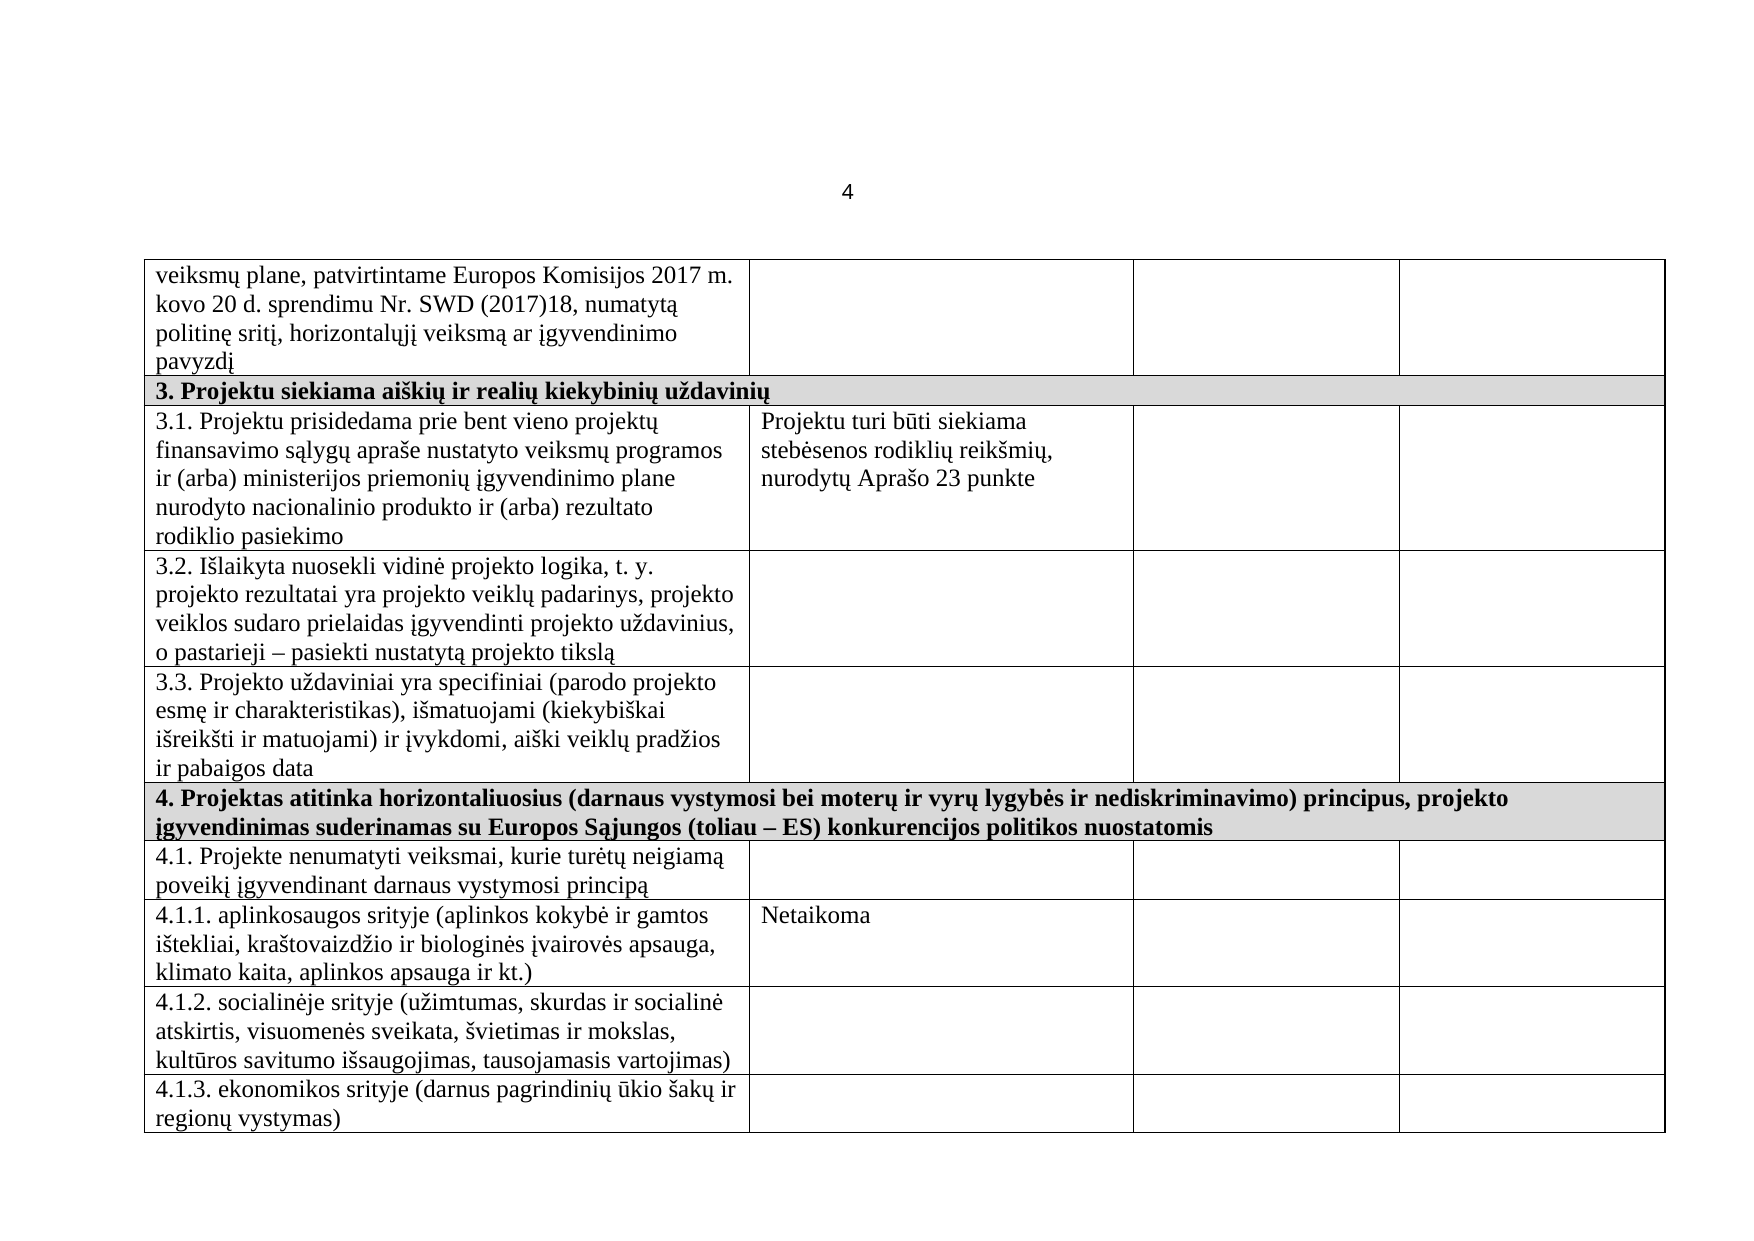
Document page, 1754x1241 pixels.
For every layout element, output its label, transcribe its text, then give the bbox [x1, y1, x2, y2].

table_cell [1134, 551, 1399, 666]
table_cell [750, 987, 1133, 1073]
table_cell 3.3. Projekto uždaviniai yra specifiniai (parodo projekto esmę ir charakteristikas), išmatuojami (kiekybiškai išreikšti ir matuojami) ir įvykdomi, aiški veiklų pradžios ir pabaigos data [145, 667, 749, 782]
table_cell [1400, 900, 1664, 986]
table_cell 4.1. Projekte nenumatyti veiksmai, kurie turėtų neigiamą poveikį įgyvendinant darnaus vystymosi principą [145, 841, 749, 899]
table_cell 4.1.3. ekonomikos srityje (darnus pagrindinių ūkio šakų ir regionų vystymas) [145, 1075, 749, 1132]
table_cell veiksmų plane, patvirtintame Europos Komisijos 2017 m. kovo 20 d. sprendimu Nr. SWD (2017)18, numatytą politinę sritį, horizontalųjį veiksmą ar įgyvendinimo pavyzdį [145, 260, 749, 375]
table_cell [750, 667, 1133, 782]
table_cell [750, 841, 1133, 899]
table_cell 3.2. Išlaikyta nuosekli vidinė projekto logika, t. y. projekto rezultatai yra projekto veiklų padarinys, projekto veiklos sudaro prielaidas įgyvendinti projekto uždavinius, o pastarieji – pasiekti nustatytą projekto tikslą [145, 551, 749, 666]
table_cell [750, 551, 1133, 666]
table_cell 4.1.2. socialinėje srityje (užimtumas, skurdas ir socialinė atskirtis, visuomenės sveikata, švietimas ir mokslas, kultūros savitumo išsaugojimas, tausojamasis vartojimas) [145, 987, 749, 1073]
table_cell [1134, 260, 1399, 375]
table_cell [1134, 1075, 1399, 1132]
table_cell [1134, 406, 1399, 550]
table_cell [750, 260, 1133, 375]
table_cell [1400, 841, 1664, 899]
table_cell [1134, 987, 1399, 1073]
table_cell [1400, 667, 1664, 782]
table_cell [750, 1075, 1133, 1132]
table_cell 4. Projektas atitinka horizontaliuosius (darnaus vystymosi bei moterų ir vyrų lygybės ir nediskriminavimo) principus, projekto įgyvendinimas suderinamas su Europos Sąjungos (toliau – ES) konkurencijos politikos nuostatomis [145, 783, 1664, 840]
table_cell Projektu turi būti siekiama stebėsenos rodiklių reikšmių, nurodytų Aprašo 23 punkte [750, 406, 1133, 550]
table_cell 3. Projektu siekiama aiškių ir realių kiekybinių uždavinių [145, 376, 1664, 405]
table_cell [1134, 667, 1399, 782]
table_cell 3.1. Projektu prisidedama prie bent vieno projektų finansavimo sąlygų apraše nustatyto veiksmų programos ir (arba) ministerijos priemonių įgyvendinimo plane nurodyto nacionalinio produkto ir (arba) rezultato rodiklio pasiekimo [145, 406, 749, 550]
table_cell [1400, 406, 1664, 550]
table_cell [1400, 260, 1664, 375]
table_cell [1134, 841, 1399, 899]
table_cell Netaikoma [750, 900, 1133, 986]
table_cell 4.1.1. aplinkosaugos srityje (aplinkos kokybė ir gamtos ištekliai, kraštovaizdžio ir biologinės įvairovės apsauga, klimato kaita, aplinkos apsauga ir kt.) [145, 900, 749, 986]
table_cell [1400, 1075, 1664, 1132]
table_cell [1134, 900, 1399, 986]
table_cell [1400, 551, 1664, 666]
table_cell [1400, 987, 1664, 1073]
